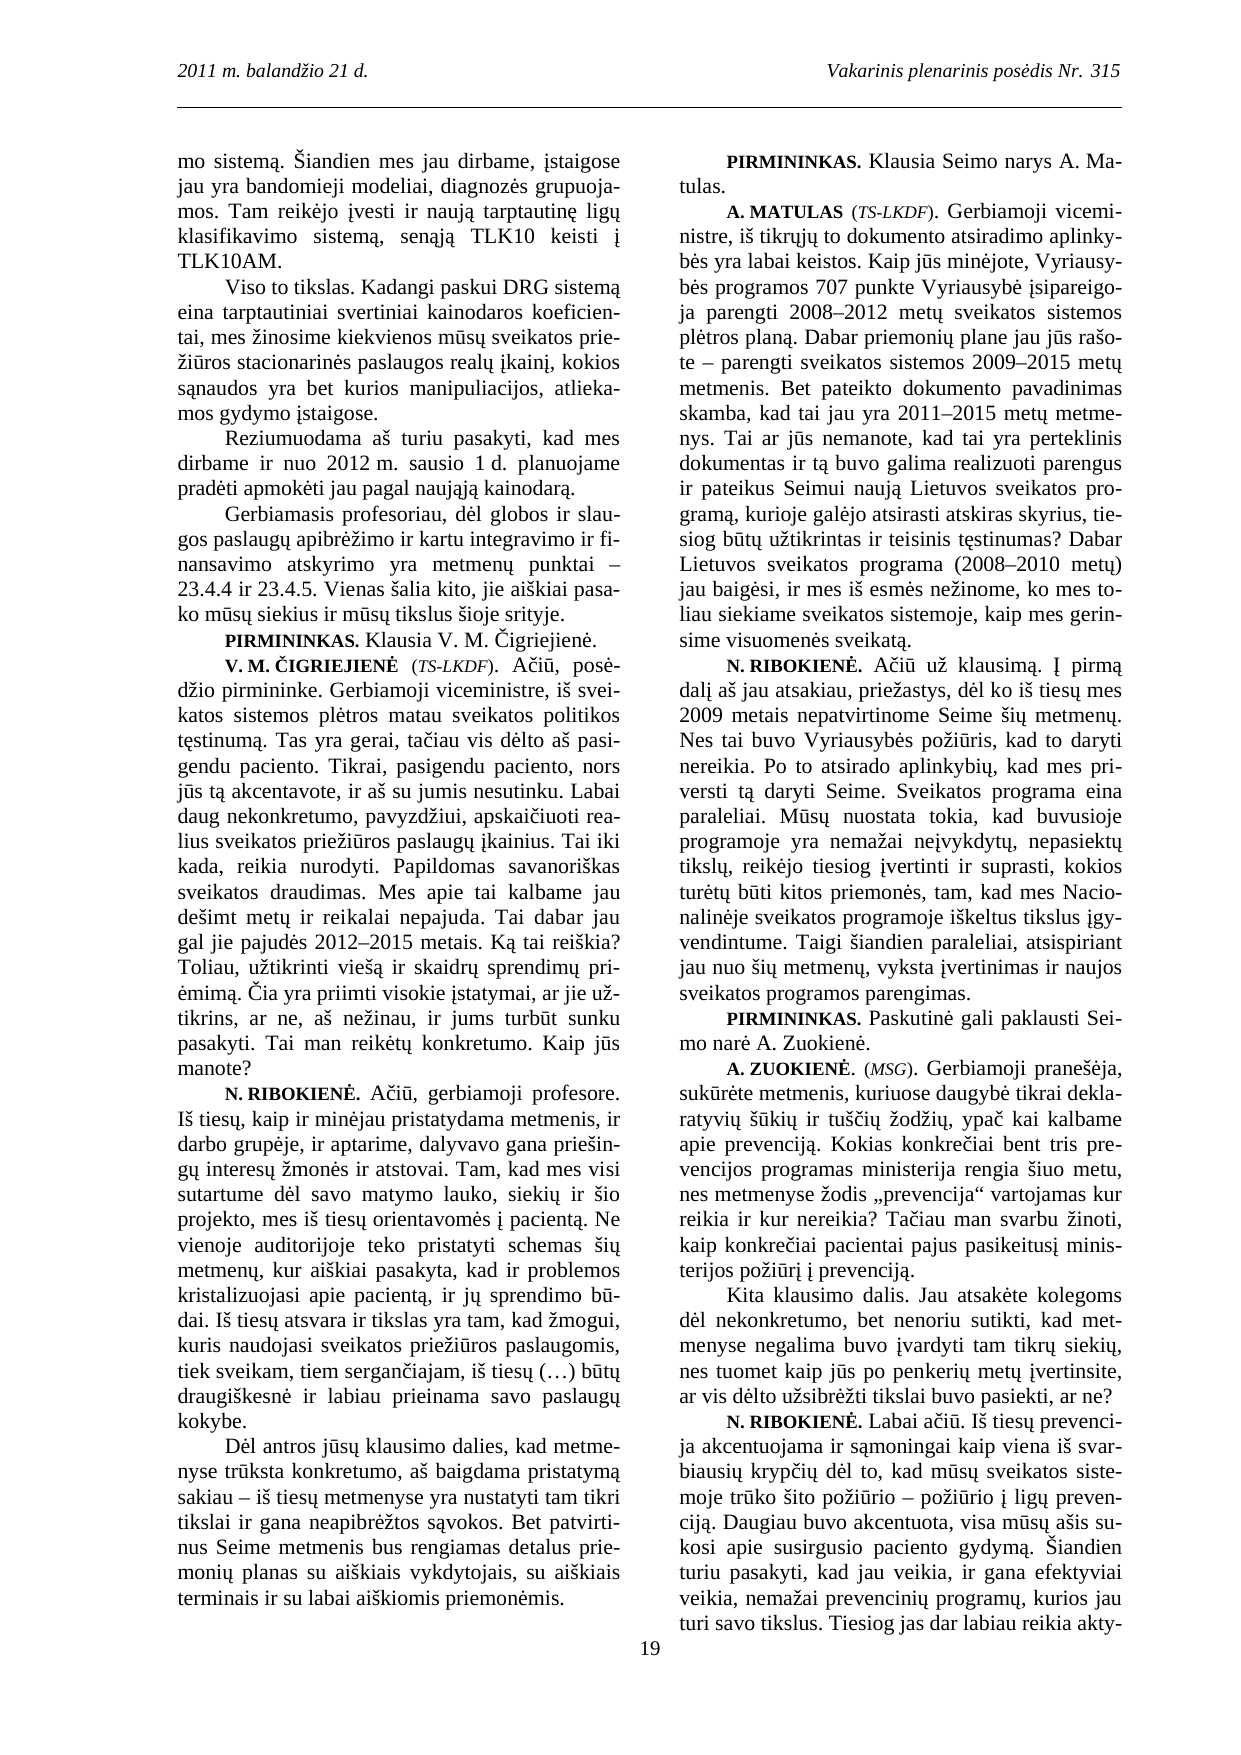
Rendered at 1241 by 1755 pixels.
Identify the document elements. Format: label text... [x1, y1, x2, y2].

text Dėl ant­ros jū­sų klau­si­mo da­lies, kad met­me­ny­se trūks­ta kon­kre­tu­mo, aš baig­da­ma pri­sta­ty­mą sa­kiau – iš tie­sų met­me­ny­se yra nu­sta­ty­ti tam tik­ri tiks­lai ir ga­na ne­apib­rėž­tos są­vo­kos. Bet pa­tvir­ti­nus Sei­me met­me­nis bus ren­gia­mas de­ta­lus prie­mo­nių pla­nas su aiš­kiais vyk­dy­to­jais, su aiš­kiais ter­mi­nais ir su la­bai aiš­kio­mis prie­mo­nė­mis. [177, 1433, 620, 1610]
text V. M. ČIGRIEJIENĖ (TS-LKDF). Ačiū, po­sė­džio pir­mi­nin­ke. Ger­bia­mo­ji vi­ce­mi­nist­re, iš svei­ka­tos sis­te­mos plėt­ros ma­tau svei­ka­tos po­li­ti­kos tę­s­ti­nu­mą. Tas yra ge­rai, ta­čiau vis dėl­to aš pa­si­gen­du pa­cien­to. Tik­rai, pa­si­gen­du pa­cien­to, nors jūs tą ak­cen­ta­vo­te, ir aš su ju­mis ne­su­tin­ku. La­bai daug ne­kon­kre­tu­mo, pa­vyz­džiui, ap­skai­čiuo­ti re­a­lius svei­ka­tos prie­žiū­ros pa­slau­gų įkai­nius. Tai iki ka­da, rei­kia nu­ro­dy­ti. Pa­pil­do­mas sa­va­no­riš­kas svei­ka­tos drau­di­mas. Mes apie tai kal­ba­me jau dešimt me­tų ir rei­ka­lai ne­pa­ju­da. Tai da­bar jau gal jie pa­ju­dės 2012–2015 me­tais. Ką tai reiš­kia? To­liau, už­tik­rin­ti vie­šą ir skaid­rų spren­di­mų pri­ėmi­mą. Čia yra pri­im­ti vi­so­kie įsta­ty­mai, ar jie už­tik­rins, ar ne, aš ne­ži­nau, ir jums tur­būt sun­ku pasa­ky­ti. Tai man rei­kė­tų kon­kre­tu­mo. Kaip jūs ma­no­te? [177, 652, 620, 1080]
text N. RIBOKIENĖ. Ačiū, ger­bia­mo­ji pro­fe­so­re. Iš tie­sų, kaip ir mi­nė­jau pri­sta­ty­da­ma met­me­nis, ir dar­bo gru­pė­je, ir ap­ta­ri­me, da­ly­va­vo ga­na prie­šin­gų in­te­re­sų žmo­nės ir at­sto­vai. Tam, kad mes vi­si su­tar­tu­me dėl sa­vo ma­ty­mo lau­ko, sie­kių ir šio pro­jek­to, mes iš tie­sų orien­ta­vo­mės į pa­cien­tą. Ne vie­no­je au­di­to­ri­jo­je te­ko pri­sta­ty­ti sche­mas šių met­me­nų, kur aiš­kiai pa­sa­ky­ta, kad ir pro­ble­mos kris­ta­li­zuo­ja­si apie pa­cien­tą, ir jų spren­di­mo bū­dai. Iš tie­sų at­sva­ra ir tiks­las yra tam, kad žmo­gui, ku­ris nau­do­ja­si svei­ka­tos prie­žiū­ros pa­slau­go­mis, tiek svei­kam, tiem ser­gan­čia­jam, iš tie­sų (…) bū­tų drau­giš­kes­nė ir la­biau pri­ei­na­ma sa­vo pa­slau­gų ko­ky­be. [177, 1080, 620, 1433]
text PIRMININKAS. Pas­ku­ti­nė ga­li pa­klaus­ti Sei­mo na­rė A. Zuo­kie­nė. [679, 1005, 1122, 1055]
text Re­ziu­muo­da­ma aš tu­riu pa­sa­ky­ti, kad mes dir­ba­me ir nuo 2012 m. sau­sio 1 d. pla­nuo­ja­me pra­dė­ti ap­mo­kė­ti jau pa­gal nau­ją­ją kai­no­da­rą. [177, 425, 620, 501]
text N. RIBOKIENĖ. La­bai ačiū. Iš tie­sų pre­ven­ci­ja ak­cen­tuo­ja­ma ir są­mo­nin­gai kaip vie­na iš svar­biau­sių kryp­čių dėl to, kad mū­sų svei­ka­tos sis­te­mo­je trū­ko ši­to po­žiū­rio – po­žiū­rio į li­gų pre­ven­ci­ją. Dau­giau bu­vo ak­cen­tuo­ta, vi­sa mū­sų ašis su­ko­si apie su­sir­gu­sio pa­cien­to gy­dy­mą. Šian­dien tu­riu pa­sa­ky­ti, kad jau vei­kia, ir ga­na efek­ty­viai vei­kia, ne­ma­žai pre­ven­ci­nių pro­gra­mų, ku­rios jau tu­ri sa­vo tiks­lus. Tie­siog jas dar la­biau rei­kia ak­ty­ [679, 1408, 1122, 1635]
text Ger­bia­ma­sis pro­fe­so­riau, dėl glo­bos ir slau­gos pa­slau­gų api­brė­ži­mo ir kar­tu in­teg­ra­vi­mo ir fi­nan­sa­vi­mo at­sky­ri­mo yra met­me­nų punk­tai – 23.4.4 ir 23.4.5. Vie­nas ša­lia ki­to, jie aiš­kiai pa­sa­ko mū­sų sie­kius ir mū­sų tiks­lus šio­je sri­ty­je. [177, 501, 620, 627]
text mo sis­te­mą. Šian­dien mes jau dir­ba­me, įstai­go­se jau yra ban­do­mie­ji mo­de­liai, diag­no­zės gru­puo­ja­mos. Tam rei­kė­jo įves­ti ir nau­ją tarp­tau­ti­nę li­gų kla­si­fi­ka­vi­mo sis­te­mą, se­ną­ją TLK10 keis­ti į TLK10AM. [177, 148, 620, 274]
text A. MATULAS (TS-LKDF). Ger­bia­mo­ji vi­ce­mi­nist­re, iš tik­rų­jų to do­ku­men­to at­si­ra­di­mo ap­lin­ky­bės yra la­bai keis­tos. Kaip jūs mi­nė­jo­te, Vy­riau­sy­bės pro­gra­mos 707 punk­te Vy­riau­sy­bė įsi­pa­rei­go­ja pa­reng­ti 2008–2012 me­tų svei­ka­tos sis­te­mos plėt­ros pla­ną. Da­bar prie­mo­nių pla­ne jau jūs ra­šo­te – pa­reng­ti svei­ka­tos sis­te­mos 2009–2015 me­tų met­me­nis. Bet pa­teik­to do­ku­men­to pa­va­di­ni­mas skam­ba, kad tai jau yra 2011–2015 me­tų met­me­nys. Tai ar jūs ne­ma­no­te, kad tai yra per­tek­li­nis do­ku­men­tas ir tą bu­vo ga­li­ma re­a­li­zuo­ti pa­ren­gus ir pa­tei­kus Sei­mui nau­ją Lie­tu­vos svei­ka­tos pro­gra­mą, ku­rio­je ga­lė­jo at­si­ras­ti at­ski­ras sky­rius, tie­siog bū­tų už­tik­rin­tas ir tei­si­nis tęs­ti­nu­mas? Da­bar Lie­tu­vos svei­ka­tos pro­gra­ma (2008–2010 me­tų) jau bai­gė­si, ir mes iš es­mės ne­ži­no­me, ko mes to­liau sie­kia­me svei­ka­tos sis­te­mo­je, kaip mes ge­rin­si­me vi­suo­me­nės svei­ka­tą. [679, 198, 1122, 652]
text PIRMININKAS. Klau­sia V. M. Čig­rie­jie­nė. [177, 627, 620, 652]
text Ki­ta klau­si­mo da­lis. Jau at­sa­kė­te ko­le­goms dėl ne­kon­kre­tu­mo, bet ne­no­riu su­tik­ti, kad met­me­ny­se ne­ga­li­ma bu­vo įvar­dy­ti tam tik­rų sie­kių, nes tuo­met kaip jūs po pen­ke­rių me­tų įver­tin­si­te, ar vis dėl­to už­si­brėž­ti tiks­lai bu­vo pa­siek­ti, ar ne? [679, 1282, 1122, 1408]
text Vi­so to tiks­las. Ka­dan­gi pas­kui DRG sis­te­mą ei­na tarp­tau­ti­niai sver­ti­niai kai­no­da­ros ko­e­fi­cien­tai, mes ži­no­si­me kiek­vie­nos mū­sų svei­ka­tos prie­žiū­ros sta­cio­na­ri­nės pa­slau­gos re­a­lų įkai­nį, ko­kios są­nau­dos yra bet ku­rios ma­ni­pu­lia­ci­jos, at­lie­ka­mos gy­dy­mo įstai­go­se. [177, 274, 620, 425]
text N. RIBOKIENĖ. Ačiū už klau­si­mą. Į pir­mą da­lį aš jau at­sa­kiau, prie­žas­tys, dėl ko iš tie­sų mes 2009 me­tais ne­pa­tvir­ti­no­me Sei­me šių met­me­nų. Nes tai bu­vo Vy­riau­sy­bės po­žiū­ris, kad to da­ry­ti ne­rei­kia. Po to at­si­ra­do ap­lin­ky­bių, kad mes pri­vers­ti tą da­ry­ti Sei­me. Svei­ka­tos pro­gra­ma ei­na pa­ra­le­liai. Mū­sų nuo­sta­ta to­kia, kad bu­vu­sio­je pro­gra­mo­je yra ne­ma­žai ne­įvyk­dy­tų, ne­pa­siek­tų tiks­lų, rei­kė­jo tie­siog įver­tin­ti ir su­pras­ti, ko­kios tu­rė­tų bū­ti ki­tos prie­mo­nės, tam, kad mes Na­cio­na­li­nė­je svei­ka­tos pro­gra­mo­je iš­kel­tus tiks­lus įgy­ven­din­tu­me. Tai­gi šian­dien pa­ra­le­liai, at­si­spi­riant jau nuo šių met­me­nų, vyks­ta įver­ti­ni­mas ir nau­jos svei­ka­tos pro­gra­mos pa­ren­gi­mas. [679, 652, 1122, 1005]
text PIRMININKAS. Klau­sia Sei­mo na­rys A. Ma­tu­las. [679, 148, 1122, 198]
text A. ZUOKIENĖ. (MSG). Ger­bia­mo­ji pra­ne­šė­ja, su­kū­rė­te met­me­nis, ku­riuo­se dau­gy­bė tik­rai de­kla­ra­ty­vių šū­kių ir tuš­čių žo­džių, ypač kai kal­ba­me apie pre­ven­ci­ją. Ko­kias kon­kre­čiai bent tris pre­ven­ci­jos pro­gra­mas mi­nis­te­ri­ja ren­gia šiuo me­tu, nes met­me­ny­se žo­dis „pre­ven­ci­ja“ var­to­ja­mas kur rei­kia ir kur ne­rei­kia? Ta­čiau man svar­bu ži­no­ti, kaip kon­kre­čiai pa­cien­tai pa­jus pa­si­kei­tu­sį mi­nis­te­ri­jos po­žiū­rį į pre­ven­ci­ją. [679, 1055, 1122, 1282]
